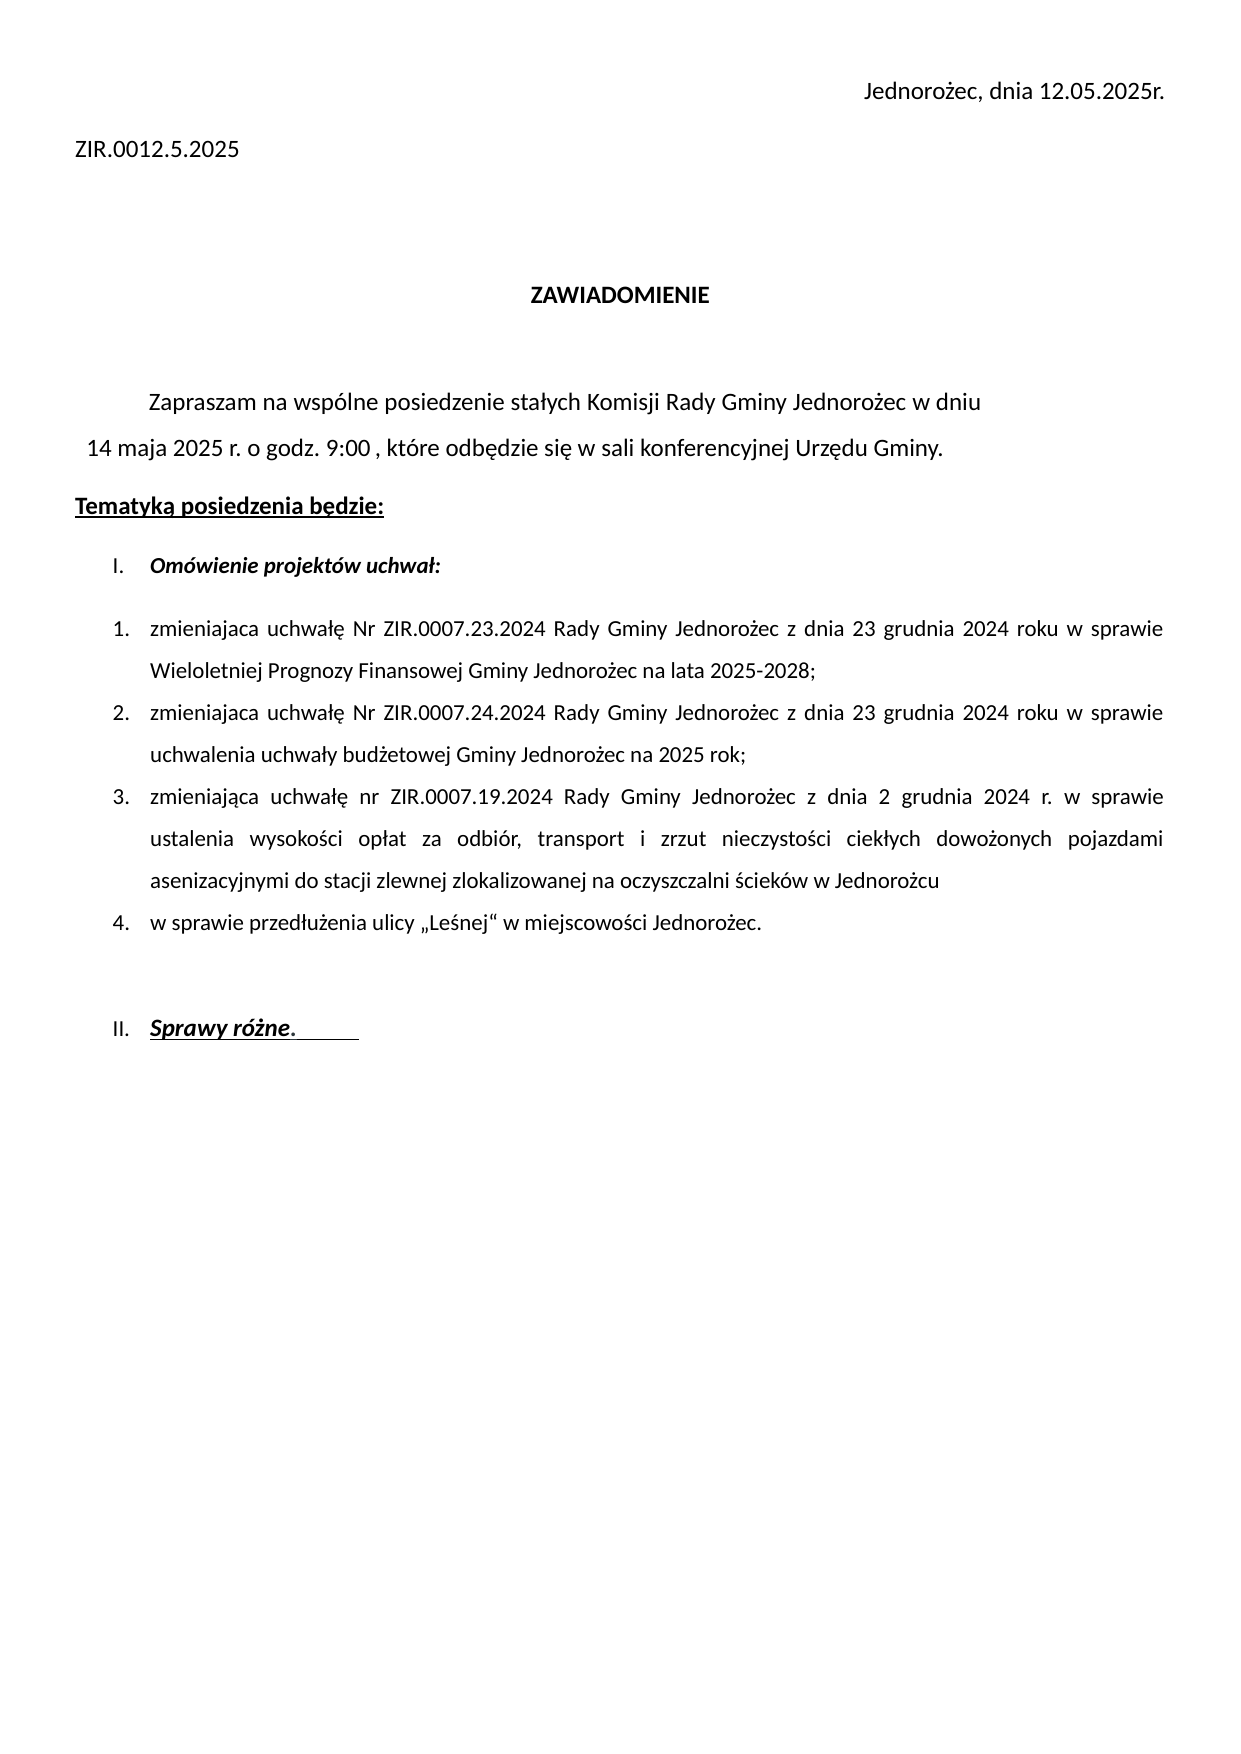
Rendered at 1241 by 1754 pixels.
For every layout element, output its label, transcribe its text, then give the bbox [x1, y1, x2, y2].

list w sprawie przedłużenia ulicy „Leśnej“ w miejscowości Jednorożec. [112, 908, 1165, 936]
text ZIR.0012.5.2025 [75, 133, 1165, 164]
text ZAWIADOMIENIE [75, 279, 1165, 310]
list zmieniajaca uchwałę Nr ZIR.0007.23.2024 Rady Gminy Jednorożec z dnia 23 grudnia 2024 roku w sprawie Wieloletniej Prognozy Finansowej Gminy Jednorożec na lata 2025-2028; [112, 614, 1165, 684]
list Sprawy różne. [112, 1013, 1165, 1043]
text Tematyką posiedzenia będzie: [75, 490, 1165, 521]
list zmieniająca uchwałę nr ZIR.0007.19.2024 Rady Gminy Jednorożec z dnia 2 grudnia 2024 r. w sprawie ustalenia wysokości opłat za odbiór, transport i zrzut nieczystości ciekłych dowożonych pojazdami asenizacyjnymi do stacji zlewnej zlokalizowanej na oczyszczalni ścieków w Jednorożcu [112, 782, 1165, 894]
text Jednorożec, dnia 12.05.2025r. [665, 75, 1165, 133]
list Omówienie projektów uchwał: [112, 551, 1165, 579]
text Zapraszam na wspólne posiedzenie stałych Komisji Rady Gminy Jednorożec w dniu 14 maja 2025 r. o godz. 9:00 , które odbędzie się w sali konferencyjnej Urzędu Gminy. [75, 386, 1165, 462]
list zmieniajaca uchwałę Nr ZIR.0007.24.2024 Rady Gminy Jednorożec z dnia 23 grudnia 2024 roku w sprawie uchwalenia uchwały budżetowej Gminy Jednorożec na 2025 rok; [112, 698, 1165, 768]
